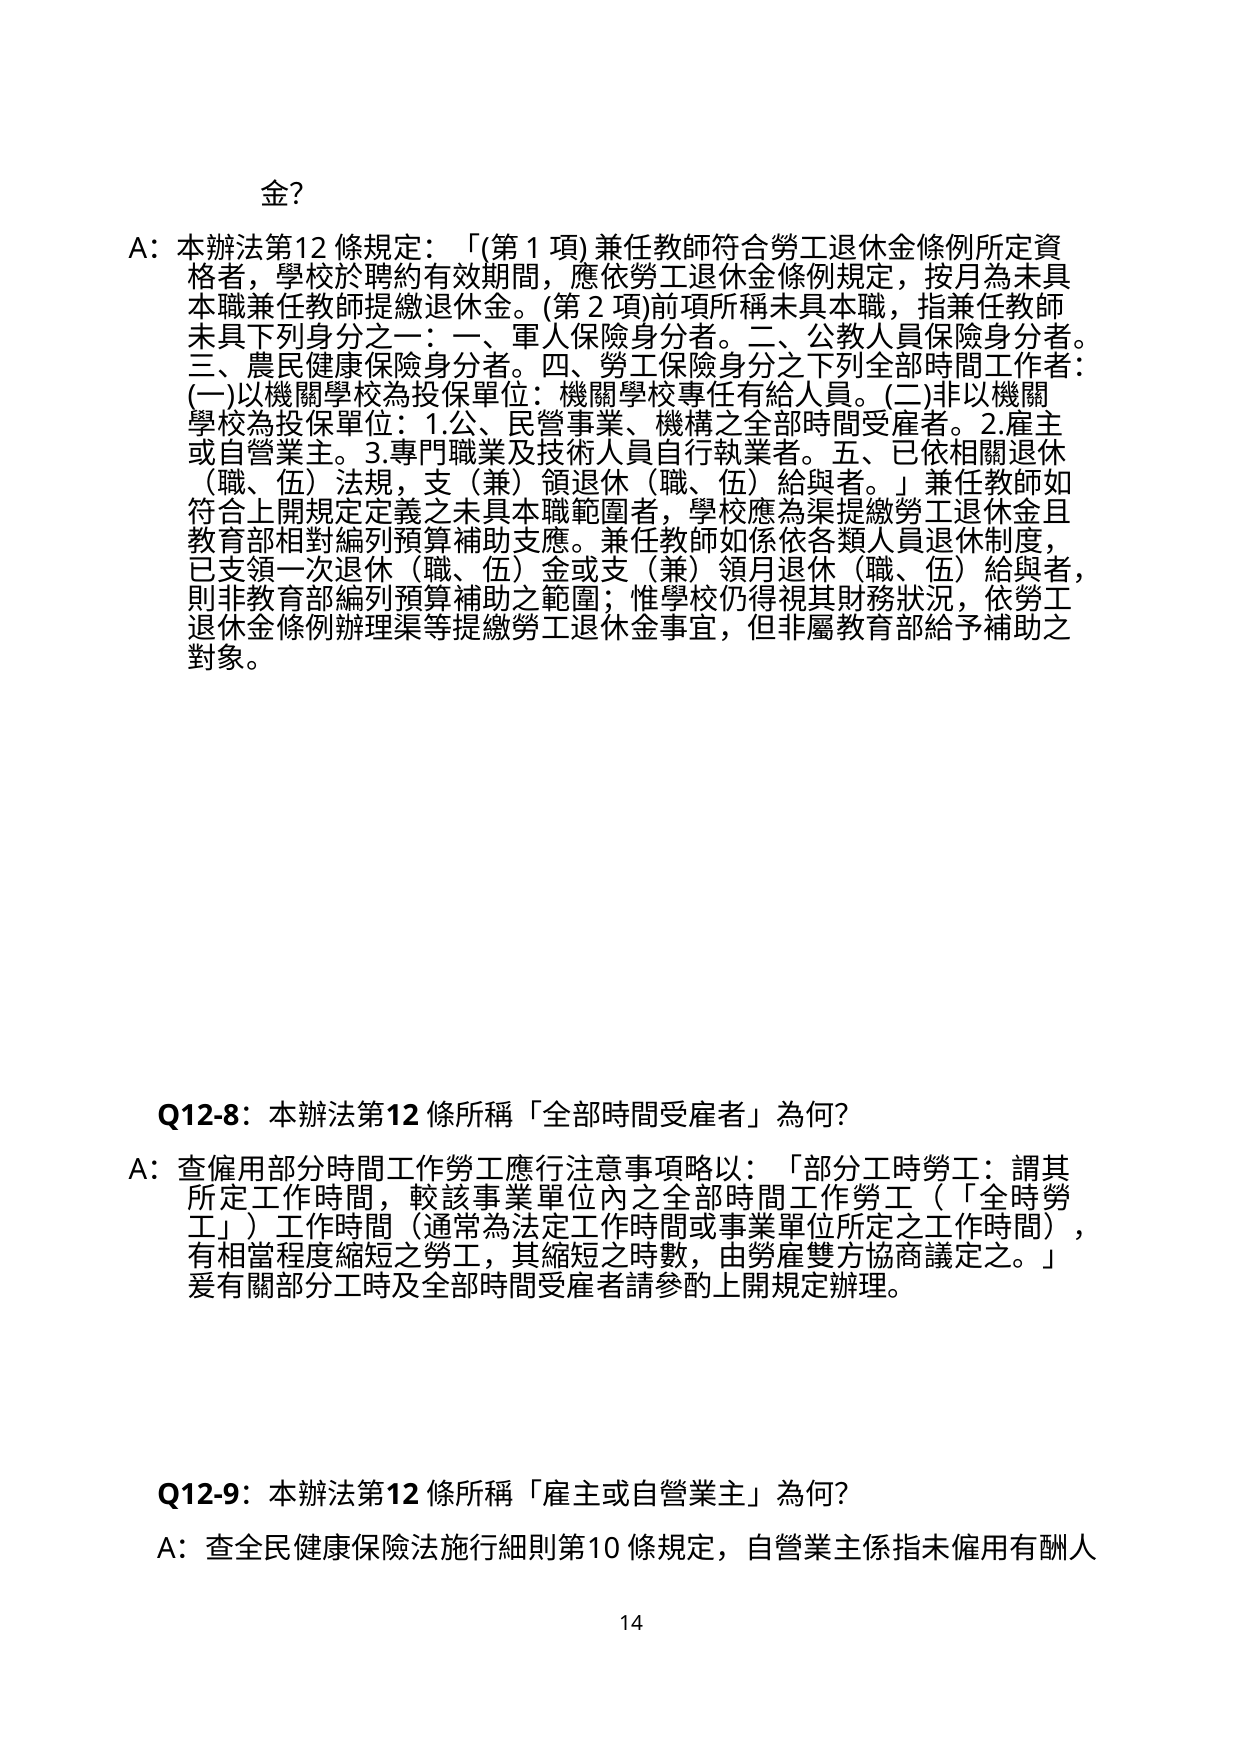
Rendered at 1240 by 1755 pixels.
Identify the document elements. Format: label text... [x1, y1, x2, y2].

text Q12-9：本辦法第12 條所稱「雇主或自營業主」為何？ [157, 1480, 945, 1510]
text 三、農民健康保險身分者。四、勞工保險身分之下列全部時間工作者： [187, 353, 1231, 382]
text 所定工作時間，較該事業單位內之全部時間工作勞工（「全時勞 [187, 1185, 1231, 1214]
text A：查僱用部分時間工作勞工應行注意事項略以：「部分工時勞工：謂其 [128, 1155, 1231, 1185]
text A：本辦法第12 條規定：「(第1 項) 兼任教師符合勞工退休金條例所定資 [128, 234, 1231, 264]
text 符合上開規定定義之未具本職範圍者，學校應為渠提繳勞工退休金且 [187, 499, 1231, 528]
text 本職兼任教師提繳退休金。(第2 項)前項所稱未具本職，指兼任教師 [187, 293, 1231, 324]
text A：查全民健康保險法施行細則第10 條規定，自營業主係指未僱用有酬人 [157, 1534, 1224, 1564]
text 金？ [260, 181, 345, 210]
text 未具下列身分之一：一、軍人保險身分者。二、公教人員保險身分者。 [187, 324, 1231, 353]
text 退休金條例辦理渠等提繳勞工退休金事宜，但非屬教育部給予補助之 [187, 616, 1231, 645]
text 對象。 [187, 645, 1231, 674]
text (一)以機關學校為投保單位：機關學校專任有給人員。(二)非以機關 [187, 382, 1231, 411]
text 則非教育部編列預算補助之範圍；惟學校仍得視其財務狀況，依勞工 [187, 586, 1231, 616]
text 工」）工作時間（通常為法定工作時間或事業單位所定之工作時間）， [187, 1214, 1231, 1243]
text 教育部相對編列預算補助支應。兼任教師如係依各類人員退休制度， [187, 528, 1231, 557]
text （職、伍）法規，支（兼）領退休（職、伍）給與者。」兼任教師如 [187, 470, 1231, 499]
text Q12-8：本辦法第12 條所稱「全部時間受雇者」為何？ [157, 1101, 945, 1131]
text 14 [619, 1613, 653, 1635]
text 爰有關部分工時及全部時間受雇者請參酌上開規定辦理。 [187, 1273, 1231, 1302]
text 學校為投保單位：1.公、民營事業、機構之全部時間受雇者。2.雇主 [187, 411, 1231, 441]
text 格者，學校於聘約有效期間，應依勞工退休金條例規定，按月為未具 [187, 264, 1231, 293]
text 有相當程度縮短之勞工，其縮短之時數，由勞雇雙方協商議定之。」 [187, 1243, 1231, 1273]
text 已支領一次退休（職、伍）金或支（兼）領月退休（職、伍）給與者， [187, 557, 1231, 586]
text 或自營業主。3.專門職業及技術人員自行執業者。五、已依相關退休 [187, 441, 1231, 470]
